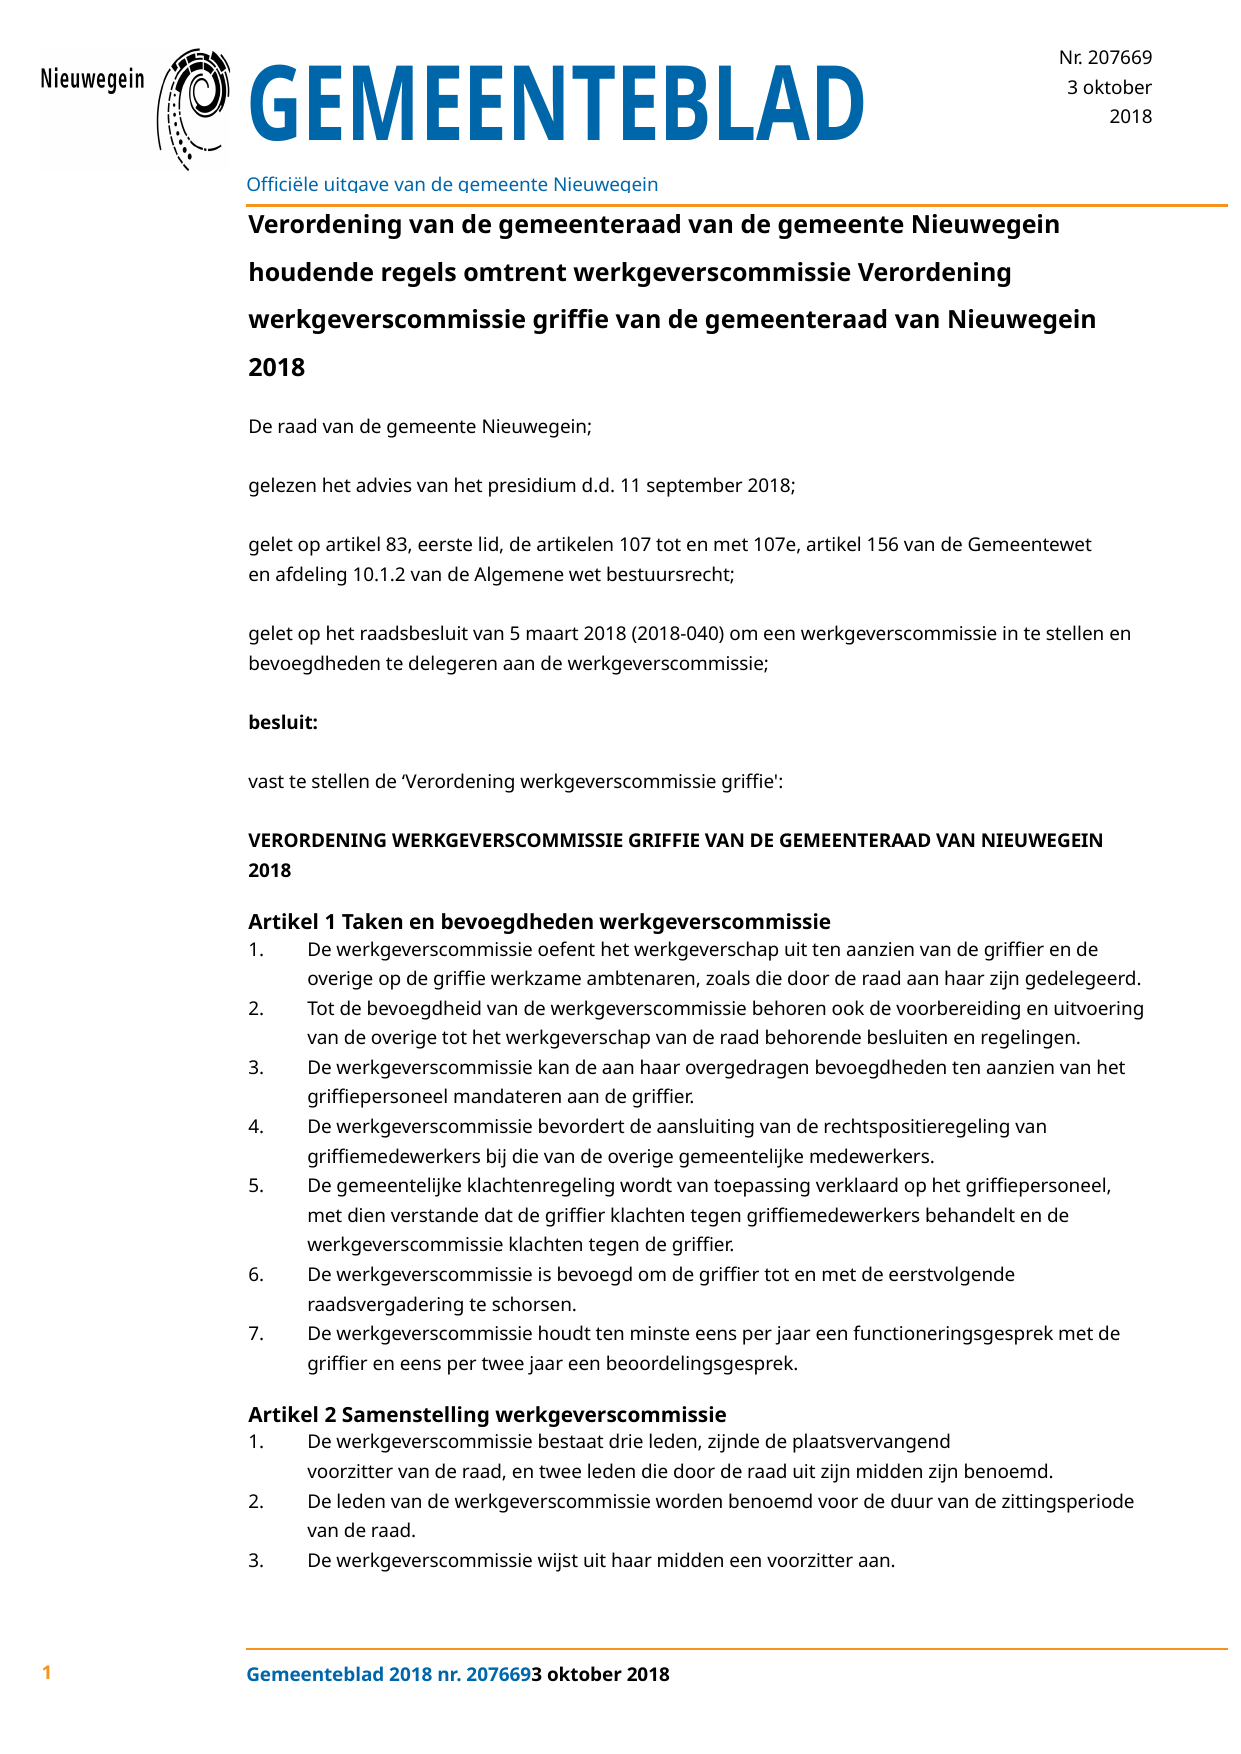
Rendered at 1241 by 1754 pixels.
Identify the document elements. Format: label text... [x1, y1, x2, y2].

text gelet op het raadsbesluit van 5 maart 2018 (2018-040) om een werkgeverscommissie in te stellen en bevoegdheden te delegeren aan de werkgeverscommissie; [248, 620, 1152, 676]
list De leden van de werkgeverscommissie worden benoemd voor de duur van de zittingsperiode van de raad. [248, 1488, 1152, 1543]
list overige op de griffie werkzame ambtenaren, zoals die door de raad aan haar zijn gedelegeerd. [248, 965, 1152, 991]
text vast te stellen de ‘Verordening werkgeverscommissie griffie': [248, 768, 1152, 794]
list De gemeentelijke klachtenregeling wordt van toepassing verklaard op het griffiepersoneel, met dien verstande dat de griffier klachten tegen griffiemedewerkers behandelt en de werkgeverscommissie klachten tegen de griffier. [248, 1172, 1152, 1257]
text VERORDENING WERKGEVERSCOMMISSIE GRIFFIE VAN DE GEMEENTERAAD VAN NIEUWEGEIN 2018 [248, 827, 1152, 883]
list De werkgeverscommissie kan de aan haar overgedragen bevoegdheden ten aanzien van het griffiepersoneel mandateren aan de griffier. [248, 1054, 1152, 1109]
list De werkgeverscommissie bevordert de aansluiting van de rechtspositieregeling van griffiemedewerkers bij die van de overige gemeentelijke medewerkers. [248, 1113, 1152, 1168]
list De werkgeverscommissie houdt ten minste eens per jaar een functioneringsgesprek met de griffier en eens per twee jaar een beoordelingsgesprek. [248, 1320, 1152, 1376]
list De werkgeverscommissie wijst uit haar midden een voorzitter aan. [248, 1547, 1152, 1573]
text Artikel 1 Taken en bevoegdheden werkgeverscommissie [248, 907, 1152, 936]
text gelet op artikel 83, eerste lid, de artikelen 107 tot en met 107e, artikel 156 van de Gemeentewet [248, 531, 1152, 557]
list De werkgeverscommissie bestaat drie leden, zijnde de plaatsvervangend [248, 1429, 1152, 1454]
list De werkgeverscommissie is bevoegd om de griffier tot en met de eerstvolgende raadsvergadering te schorsen. [248, 1261, 1152, 1316]
text Artikel 2 Samenstelling werkgeverscommissie [248, 1400, 1152, 1429]
text De raad van de gemeente Nieuwegein; [248, 413, 1152, 439]
text Verordening van de gemeenteraad van de gemeente Nieuwegein houdende regels omtrent werkgeverscommissie Verordening werkgeverscommissie griffie van de gemeenteraad van Nieuwegein 2018 [248, 207, 1152, 384]
list voorzitter van de raad, en twee leden die door de raad uit zijn midden zijn benoemd. [248, 1458, 1152, 1484]
text gelezen het advies van het presidium d.d. 11 september 2018; [248, 472, 1152, 498]
picture [41, 47, 231, 172]
list De werkgeverscommissie oefent het werkgeverschap uit ten aanzien van de griffier en de [248, 936, 1152, 961]
text besluit: [248, 709, 1152, 735]
text en afdeling 10.1.2 van de Algemene wet bestuursrecht; [248, 561, 1152, 587]
list Tot de bevoegdheid van de werkgeverscommissie behoren ook de voorbereiding en uitvoering van de overige tot het werkgeverschap van de raad behorende besluiten en regelingen. [248, 995, 1152, 1050]
